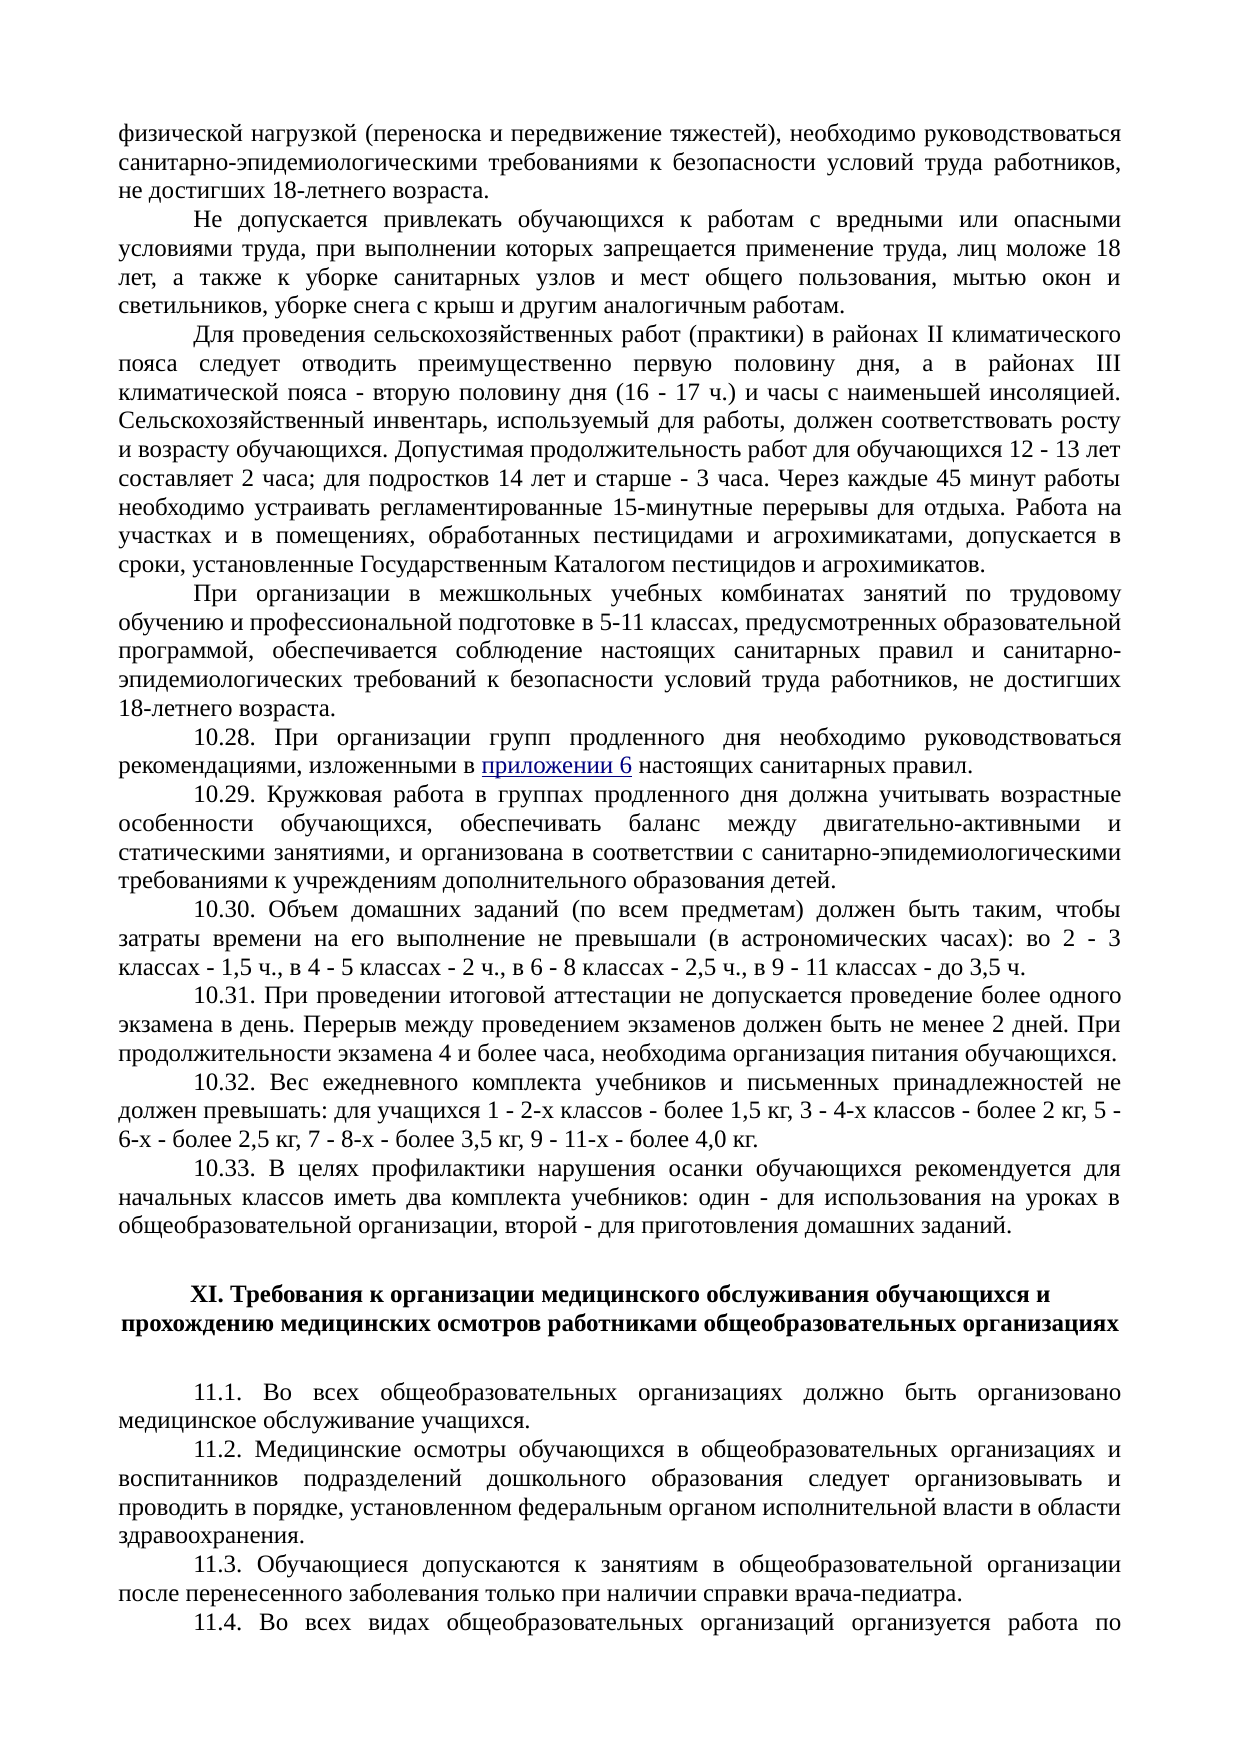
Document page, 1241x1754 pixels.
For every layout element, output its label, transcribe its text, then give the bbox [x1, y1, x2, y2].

text 11.2. Медицинские осмотры обучающихся в общеобразовательных организациях и воспитанников подразделений дошкольного образования следует организовывать и проводить в порядке, установленном федеральным органом исполнительной власти в области здравоохранения. [118, 1434, 1122, 1549]
text 10.31. При проведении итоговой аттестации не допускается проведение более одного экзамена в день. Перерыв между проведением экзаменов должен быть не менее 2 дней. При продолжительности экзамена 4 и более часа, необходима организация питания обучающихся. [118, 981, 1122, 1067]
text Для проведения сельскохозяйственных работ (практики) в районах II климатического пояса следует отводить преимущественно первую половину дня, а в районах III климатической пояса - вторую половину дня (16 - 17 ч.) и часы с наименьшей инсоляцией. Сельскохозяйственный инвентарь, используемый для работы, должен соответствовать росту и возрасту обучающихся. Допустимая продолжительность работ для обучающихся 12 - 13 лет составляет 2 часа; для подростков 14 лет и старше - 3 часа. Через каждые 45 минут работы необходимо устраивать регламентированные 15-минутные перерывы для отдыха. Работа на участках и в помещениях, обработанных пестицидами и агрохимикатами, допускается в сроки, установленные Государственным Каталогом пестицидов и агрохимикатов. [118, 319, 1122, 578]
text 10.33. В целях профилактики нарушения осанки обучающихся рекомендуется для начальных классов иметь два комплекта учебников: один - для использования на уроках в общеобразовательной организации, второй - для приготовления домашних заданий. [118, 1153, 1122, 1239]
text 11.3. Обучающиеся допускаются к занятиям в общеобразовательной организации после перенесенного заболевания только при наличии справки врача-педиатра. [118, 1549, 1122, 1607]
text XI. Требования к организации медицинского обслуживания обучающихся и прохождению медицинских осмотров работниками общеобразовательных организациях [118, 1279, 1122, 1337]
text 11.1. Во всех общеобразовательных организациях должно быть организовано медицинское обслуживание учащихся. [118, 1377, 1122, 1434]
text 11.4. Во всех видах общеобразовательных организаций организуется работа по [118, 1607, 1122, 1636]
text 10.30. Объем домашних заданий (по всем предметам) должен быть таким, чтобы затраты времени на его выполнение не превышали (в астрономических часах): во 2 - 3 классах - 1,5 ч., в 4 - 5 классах - 2 ч., в 6 - 8 классах - 2,5 ч., в 9 - 11 классах - до 3,5 ч. [118, 894, 1122, 981]
text физической нагрузкой (переноска и передвижение тяжестей), необходимо руководствоваться санитарно-эпидемиологическими требованиями к безопасности условий труда работников, не достигших 18-летнего возраста. [118, 118, 1122, 204]
text 10.29. Кружковая работа в группах продленного дня должна учитывать возрастные особенности обучающихся, обеспечивать баланс между двигательно-активными и статическими занятиями, и организована в соответствии с санитарно-эпидемиологическими требованиями к учреждениям дополнительного образования детей. [118, 779, 1122, 894]
text 10.28. При организации групп продленного дня необходимо руководствоваться рекомендациями, изложенными в приложении 6 настоящих санитарных правил. [118, 722, 1122, 779]
text При организации в межшкольных учебных комбинатах занятий по трудовому обучению и профессиональной подготовке в 5-11 классах, предусмотренных образовательной программой, обеспечивается соблюдение настоящих санитарных правил и санитарно-эпидемиологических требований к безопасности условий труда работников, не достигших 18-летнего возраста. [118, 578, 1122, 722]
text Не допускается привлекать обучающихся к работам с вредными или опасными условиями труда, при выполнении которых запрещается применение труда, лиц моложе 18 лет, а также к уборке санитарных узлов и мест общего пользования, мытью окон и светильников, уборке снега с крыш и другим аналогичным работам. [118, 204, 1122, 319]
text 10.32. Вес ежедневного комплекта учебников и письменных принадлежностей не должен превышать: для учащихся 1 - 2-х классов - более 1,5 кг, 3 - 4-х классов - более 2 кг, 5 - 6-х - более 2,5 кг, 7 - 8-х - более 3,5 кг, 9 - 11-х - более 4,0 кг. [118, 1067, 1122, 1153]
